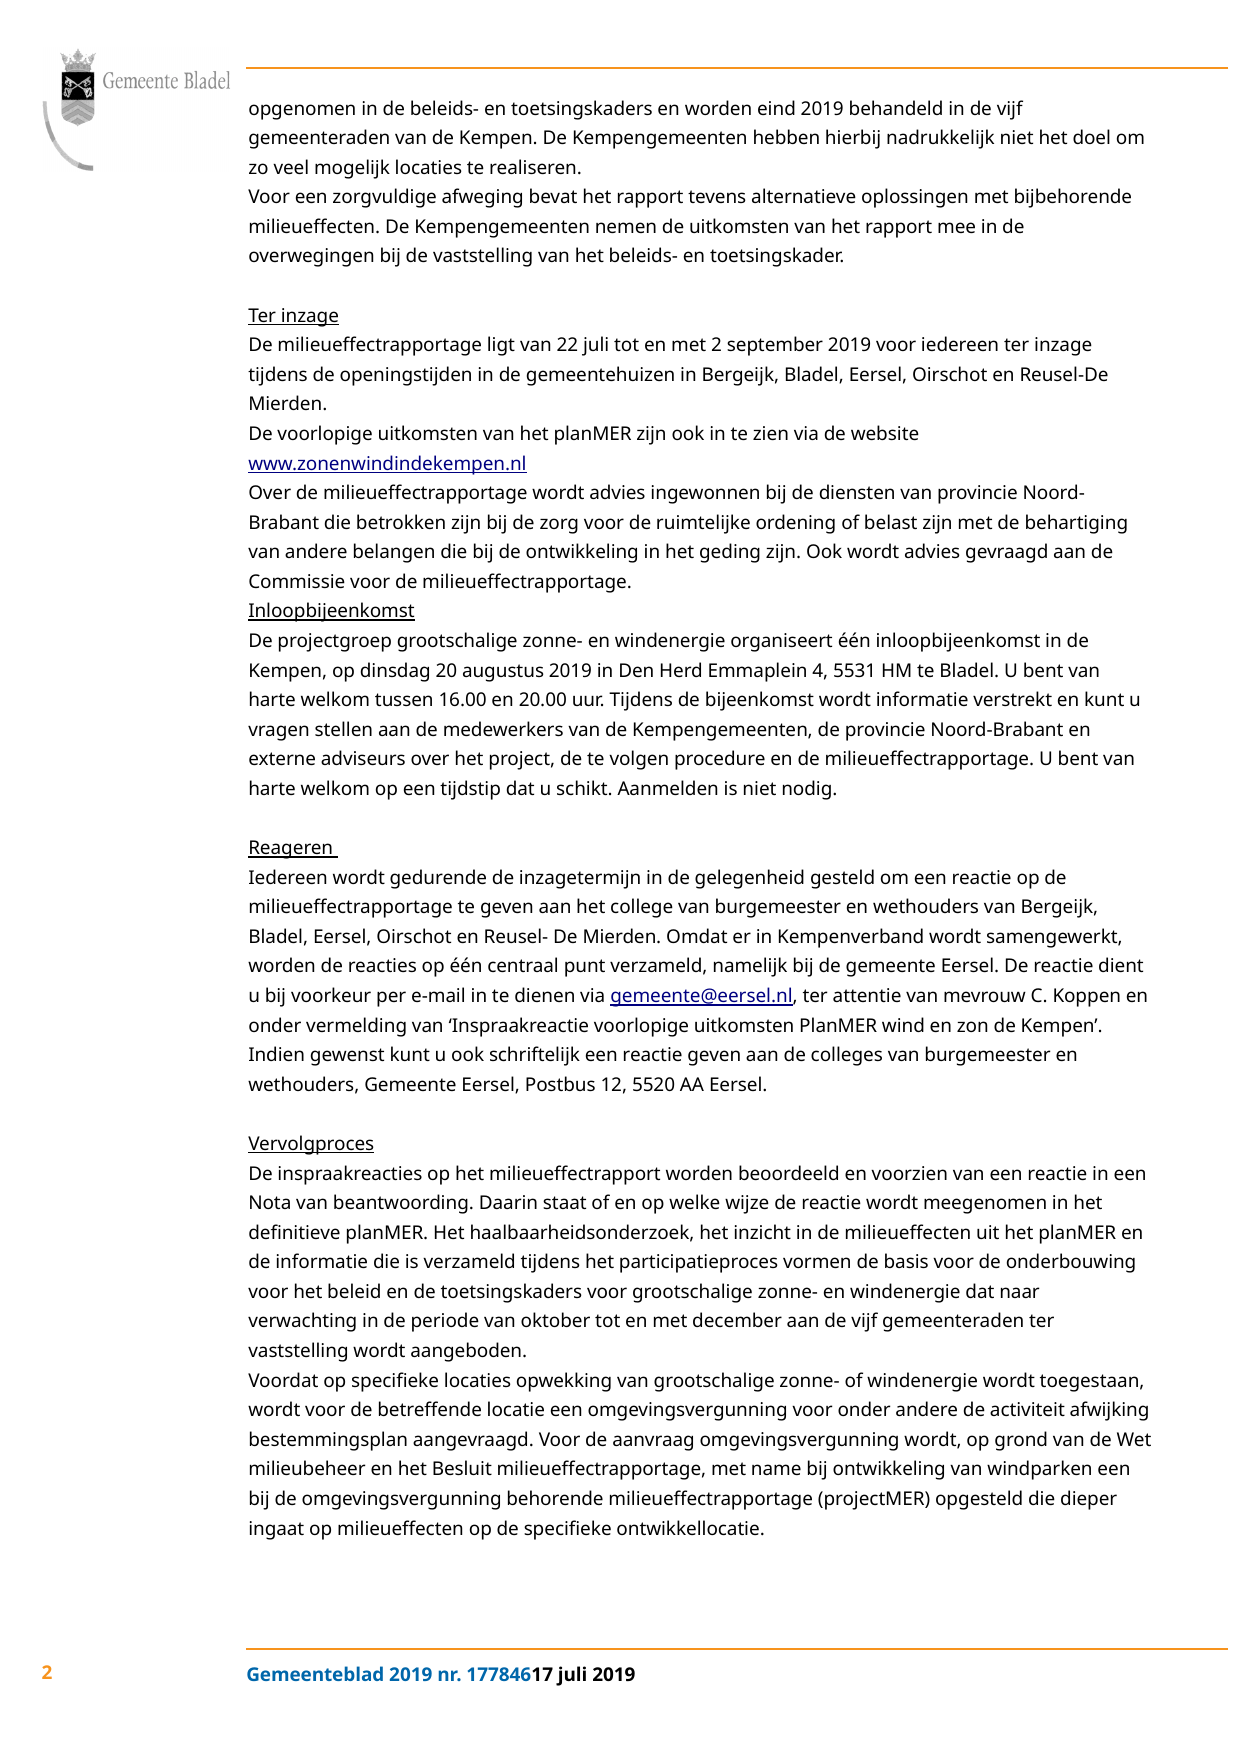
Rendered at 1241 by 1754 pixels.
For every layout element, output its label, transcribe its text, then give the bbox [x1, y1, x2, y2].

text Inloopbijeenkomst [248, 598, 1152, 623]
text De inspraakreacties op het milieueffectrapport worden beoordeeld en voorzien van een reactie in een Nota van beantwoording. Daarin staat of en op welke wijze de reactie wordt meegenomen in het definitieve planMER. Het haalbaarheidsonderzoek, het inzicht in de milieueffecten uit het planMER en de informatie die is verzameld tijdens het participatieproces vormen de basis voor de onderbouwing voor het beleid en de toetsingskaders voor grootschalige zonne- en windenergie dat naar verwachting in de periode van oktober tot en met december aan de vijf gemeenteraden ter vaststelling wordt aangeboden. [248, 1160, 1152, 1363]
text Vervolgproces [248, 1130, 1152, 1156]
text Iedereen wordt gedurende de inzagetermijn in de gelegenheid gesteld om een reactie op de milieueffectrapportage te geven aan het college van burgemeester en wethouders van Bergeijk, Bladel, Eersel, Oirschot en Reusel- De Mierden. Omdat er in Kempenverband wordt samengewerkt, worden de reacties op één centraal punt verzameld, namelijk bij de gemeente Eersel. De reactie dient u bij voorkeur per e-mail in te dienen via gemeente@eersel.nl, ter attentie van mevrouw C. Koppen en onder vermelding van ‘Inspraakreactie voorlopige uitkomsten PlanMER wind en zon de Kempen’. Indien gewenst kunt u ook schriftelijk een reactie geven aan de colleges van burgemeester en wethouders, Gemeente Eersel, Postbus 12, 5520 AA Eersel. [248, 864, 1152, 1097]
text Voordat op specifieke locaties opwekking van grootschalige zonne- of windenergie wordt toegestaan, wordt voor de betreffende locatie een omgevingsvergunning voor onder andere de activiteit afwijking bestemmingsplan aangevraagd. Voor de aanvraag omgevingsvergunning wordt, op grond van de Wet milieubeheer en het Besluit milieueffectrapportage, met name bij ontwikkeling van windparken een bij de omgevingsvergunning behorende milieueffectrapportage (projectMER) opgesteld die dieper ingaat op milieueffecten op de specifieke ontwikkellocatie. [248, 1367, 1152, 1541]
text opgenomen in de beleids- en toetsingskaders en worden eind 2019 behandeld in de vijf gemeenteraden van de Kempen. De Kempengemeenten hebben hierbij nadrukkelijk niet het doel om zo veel mogelijk locaties te realiseren. [248, 95, 1152, 180]
text Ter inzage [248, 302, 1152, 328]
text Reageren [248, 834, 1152, 860]
picture [41, 47, 231, 172]
text De milieueffectrapportage ligt van 22 juli tot en met 2 september 2019 voor iedereen ter inzage tijdens de openingstijden in de gemeentehuizen in Bergeijk, Bladel, Eersel, Oirschot en Reusel-De Mierden. [248, 331, 1152, 416]
text De projectgroep grootschalige zonne- en windenergie organiseert één inloopbijeenkomst in de Kempen, op dinsdag 20 augustus 2019 in Den Herd Emmaplein 4, 5531 HM te Bladel. U bent van harte welkom tussen 16.00 en 20.00 uur. Tijdens de bijeenkomst wordt informatie verstrekt en kunt u vragen stellen aan de medewerkers van de Kempengemeenten, de provincie Noord-Brabant en externe adviseurs over het project, de te volgen procedure en de milieueffectrapportage. U bent van harte welkom op een tijdstip dat u schikt. Aanmelden is niet nodig. [248, 627, 1152, 801]
text Voor een zorgvuldige afweging bevat het rapport tevens alternatieve oplossingen met bijbehorende milieueffecten. De Kempengemeenten nemen de uitkomsten van het rapport mee in de overwegingen bij de vaststelling van het beleids- en toetsingskader. [248, 183, 1152, 268]
text Over de milieueffectrapportage wordt advies ingewonnen bij de diensten van provincie Noord-Brabant die betrokken zijn bij de zorg voor de ruimtelijke ordening of belast zijn met de behartiging van andere belangen die bij de ontwikkeling in het geding zijn. Ook wordt advies gevraagd aan de Commissie voor de milieueffectrapportage. [248, 479, 1152, 594]
text De voorlopige uitkomsten van het planMER zijn ook in te zien via de website www.zonenwindindekempen.nl [248, 420, 1152, 476]
